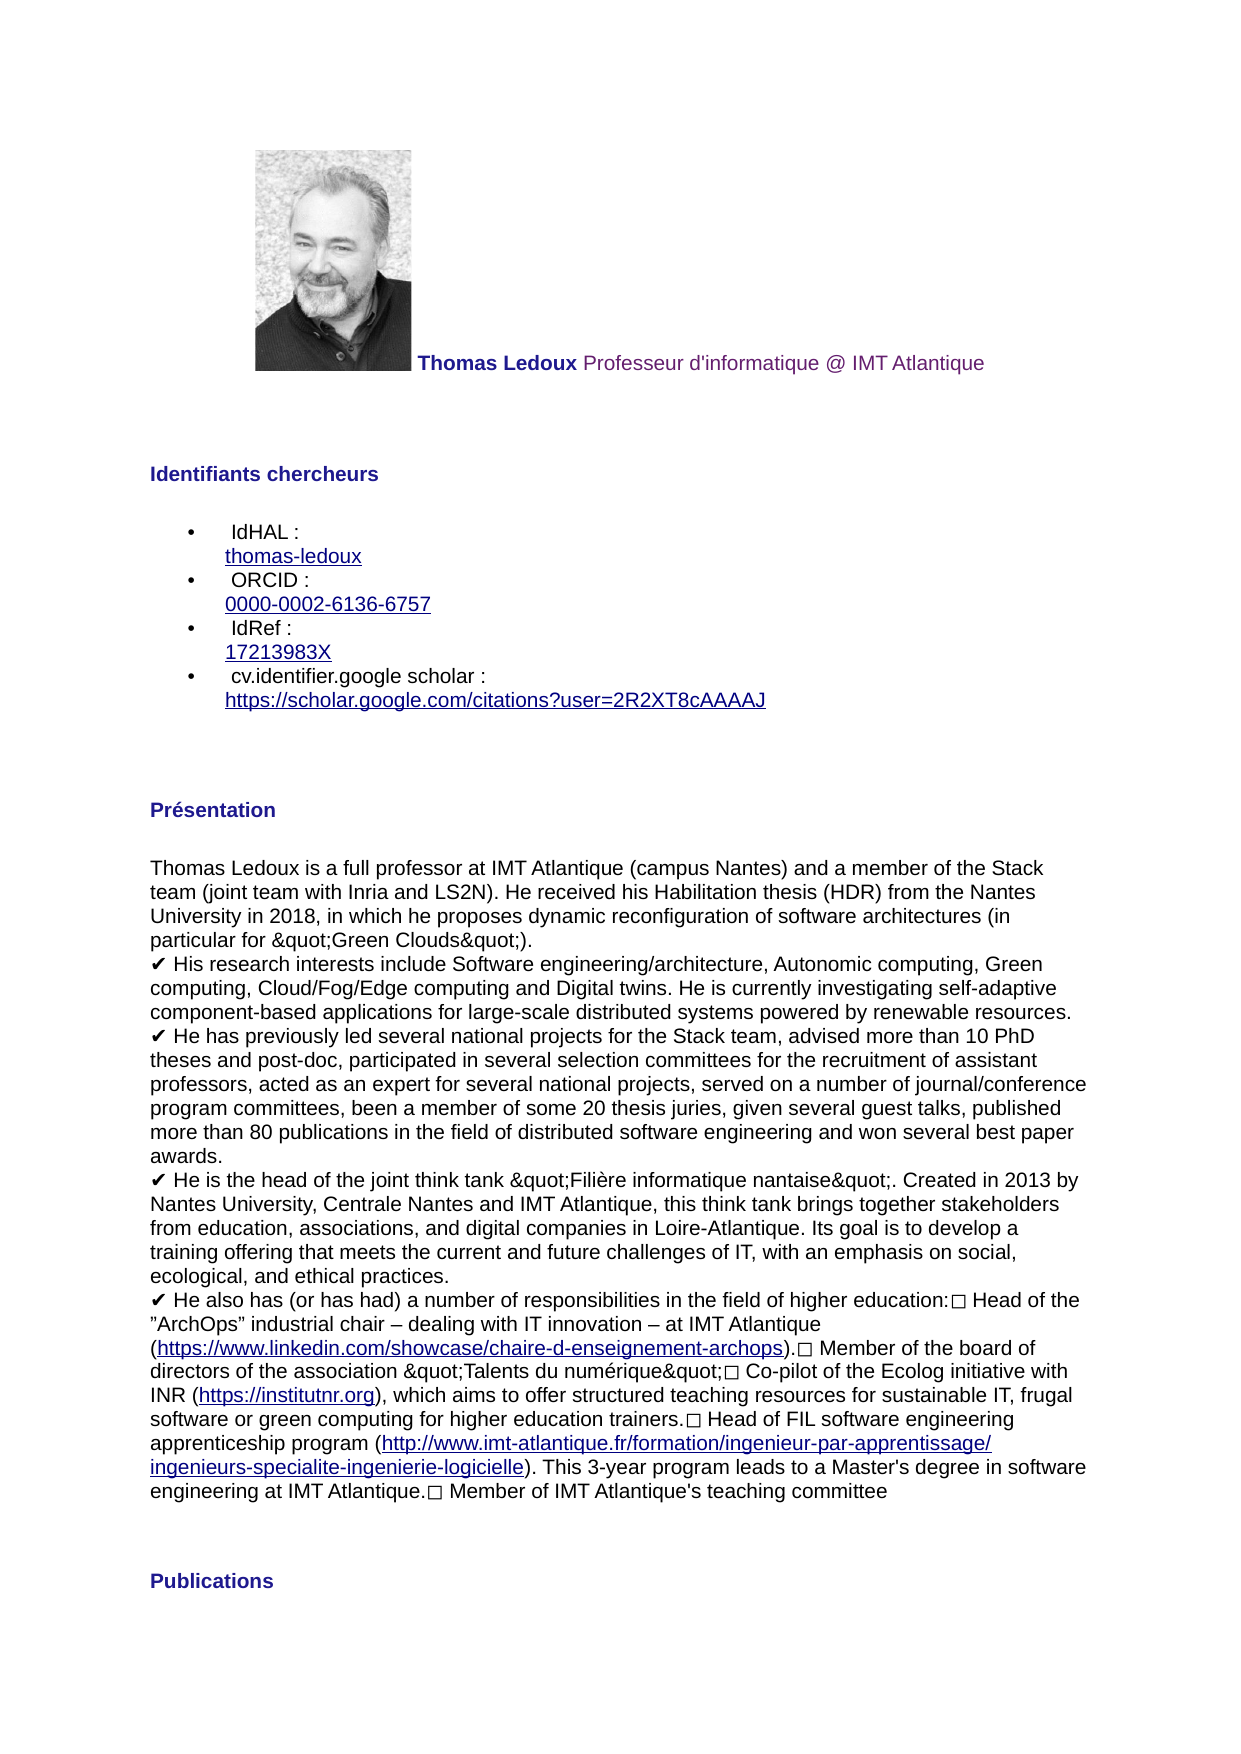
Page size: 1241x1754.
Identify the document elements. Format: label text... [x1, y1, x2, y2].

text ✔️ He has previously led several national projects for the Stack team, advised more than 10 PhD theses and post-doc, participated in several selection committees for the recruitment of assistant professors, acted as an expert for several national projects, served on a number of journal/conference program committees, been a member of some 20 thesis juries, given several guest talks, published more than 80 publications in the field of distributed software engineering and won several best paper awards. [150, 1024, 1090, 1168]
subtitle Publications [150, 1569, 1090, 1593]
list https://scholar.google.com/citations?user=2R2XT8cAAAAJ [187, 687, 1090, 711]
list IdHAL : [187, 520, 1090, 544]
text Thomas Ledoux is a full professor at IMT Atlantique (campus Nantes) and a member of the Stack team (joint team with Inria and LS2N). He received his Habilitation thesis (HDR) from the Nantes University in 2018, in which he proposes dynamic reconfiguration of software architectures (in particular for &quot;Green Clouds&quot;). [150, 856, 1090, 952]
list IdRef : [187, 616, 1090, 639]
list cv.identifier.google scholar : [187, 663, 1090, 687]
subtitle Thomas Ledoux Professeur d'informatique @ IMT Atlantique [150, 150, 1090, 375]
subtitle Présentation [150, 798, 1090, 822]
picture [255, 150, 412, 371]
text ✔️ He is the head of the joint think tank &quot;Filière informatique nantaise&quot;. Created in 2013 by Nantes University, Centrale Nantes and IMT Atlantique, this think tank brings together stakeholders from education, associations, and digital companies in Loire-Atlantique. Its goal is to develop a training offering that meets the current and future challenges of IT, with an emphasis on social, ecological, and ethical practices. [150, 1168, 1090, 1287]
list thomas-ledoux [187, 544, 1090, 568]
list 17213983X [187, 639, 1090, 663]
text ✔️ He also has (or has had) a number of responsibilities in the field of higher education:◻️ Head of the ”ArchOps” industrial chair – dealing with IT innovation – at IMT Atlantique (https://www.linkedin.com/showcase/chaire-d-enseignement-archops).◻️ Member of the board of directors of the association &quot;Talents du numérique&quot;◻️ Co-pilot of the Ecolog initiative with INR (https://institutnr.org), which aims to offer structured teaching resources for sustainable IT, frugal software or green computing for higher education trainers.◻️ Head of FIL software engineering apprenticeship program (http://www.imt-atlantique.fr/formation/ingenieur-par-apprentissage/ingenieurs-specialite-ingenierie-logicielle). This 3-year program leads to a Master's degree in software engineering at IMT Atlantique.◻️ Member of IMT Atlantique's teaching committee [150, 1287, 1090, 1503]
text ✔️ His research interests include Software engineering/architecture, Autonomic computing, Green computing, Cloud/Fog/Edge computing and Digital twins. He is currently investigating self-adaptive component-based applications for large-scale distributed systems powered by renewable resources. [150, 952, 1090, 1024]
list 0000-0002-6136-6757 [187, 592, 1090, 616]
subtitle Identifiants chercheurs [150, 461, 1090, 485]
list ORCID : [187, 568, 1090, 592]
